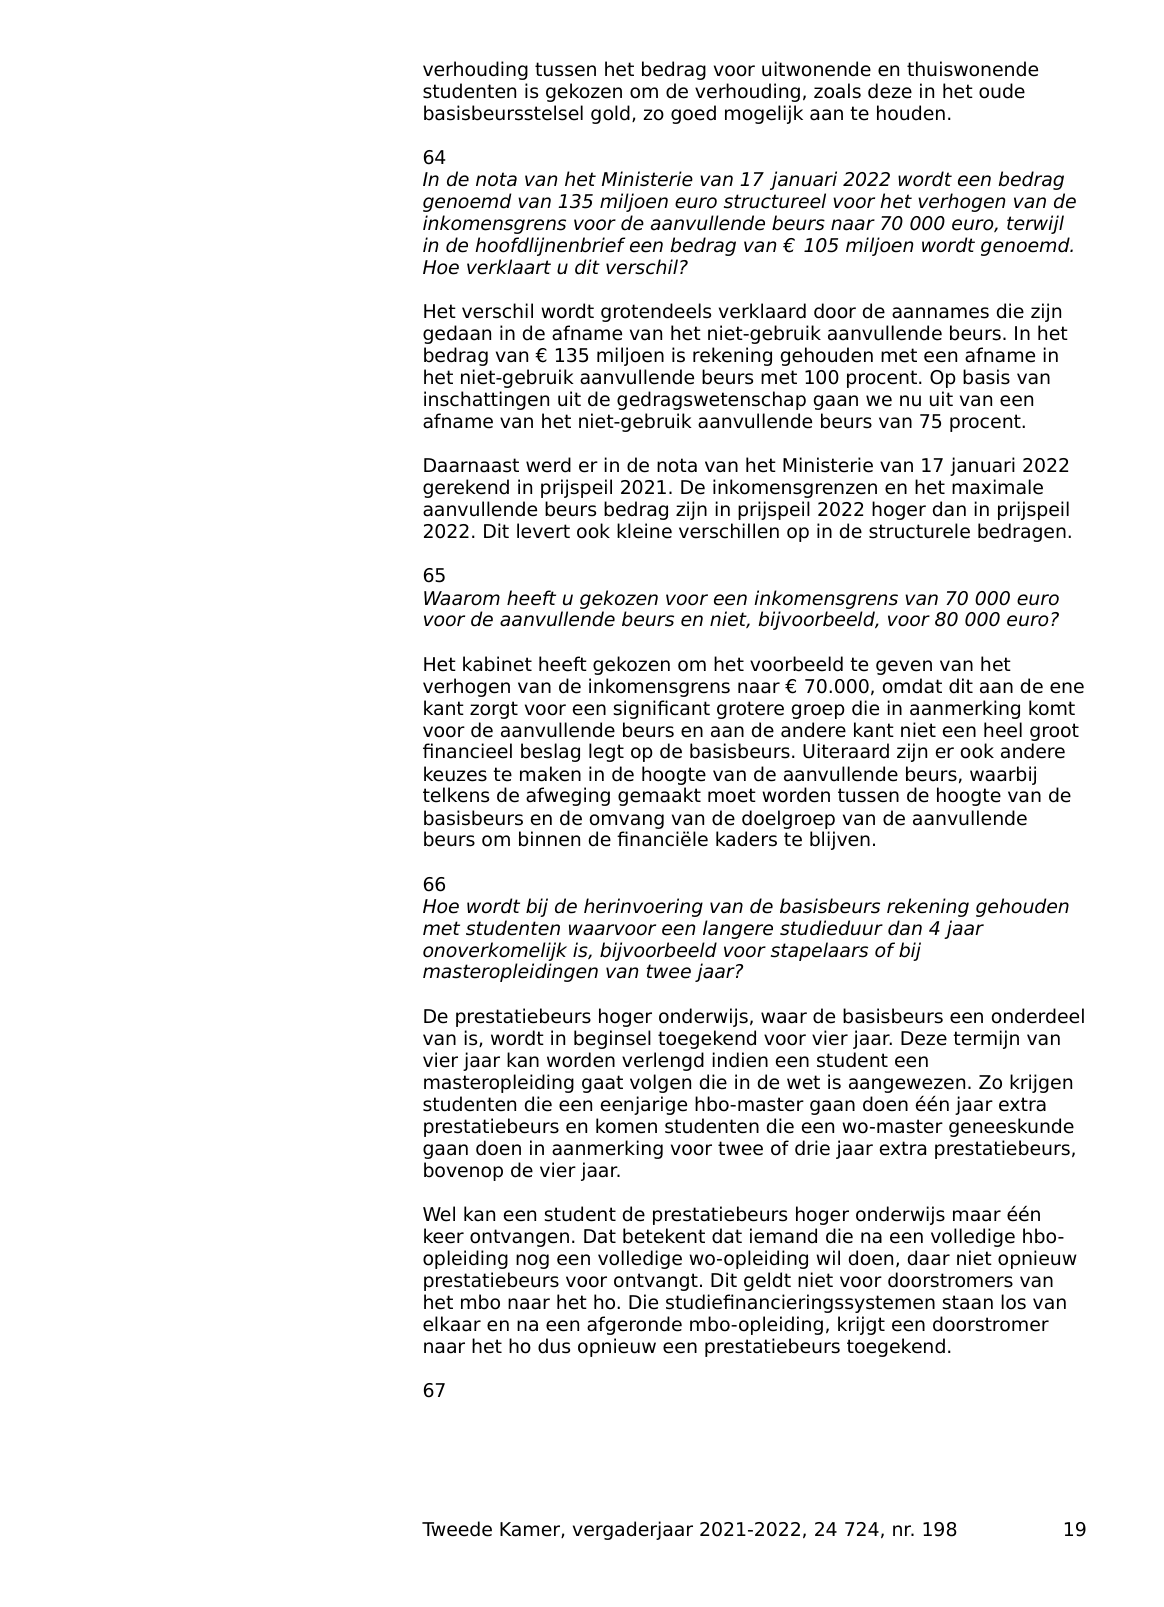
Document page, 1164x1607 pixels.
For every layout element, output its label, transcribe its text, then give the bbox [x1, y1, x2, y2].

text In de nota van het Ministerie van 17 januari 2022 wordt een bedrag genoemd van 135 miljoen euro structureel voor het verhogen van de inkomensgrens voor de aanvullende beurs naar 70 000 euro, terwijl in de hoofdlijnenbrief een bedrag van € 105 miljoen wordt genoemd. Hoe verklaart u dit verschil? [422, 169, 1087, 279]
text Daarnaast werd er in de nota van het Ministerie van 17 januari 2022 gerekend in prijspeil 2021. De inkomensgrenzen en het maximale aanvullende beurs bedrag zijn in prijspeil 2022 hoger dan in prijspeil 2022. Dit levert ook kleine verschillen op in de structurele bedragen. [422, 455, 1087, 543]
text verhouding tussen het bedrag voor uitwonende en thuiswonende studenten is gekozen om de verhouding, zoals deze in het oude basisbeursstelsel gold, zo goed mogelijk aan te houden. [422, 59, 1087, 125]
text Waarom heeft u gekozen voor een inkomensgrens van 70 000 euro voor de aanvullende beurs en niet, bijvoorbeeld, voor 80 000 euro? [422, 587, 1087, 631]
text 64 [422, 147, 1087, 169]
text Het kabinet heeft gekozen om het voorbeeld te geven van het verhogen van de inkomensgrens naar € 70.000, omdat dit aan de ene kant zorgt voor een significant grotere groep die in aanmerking komt voor de aanvullende beurs en aan de andere kant niet een heel groot financieel beslag legt op de basisbeurs. Uiteraard zijn er ook andere keuzes te maken in de hoogte van de aanvullende beurs, waarbij telkens de afweging gemaakt moet worden tussen de hoogte van de basisbeurs en de omvang van de doelgroep van de aanvullende beurs om binnen de financiële kaders te blijven. [422, 653, 1087, 851]
text De prestatiebeurs hoger onderwijs, waar de basisbeurs een onderdeel van is, wordt in beginsel toegekend voor vier jaar. Deze termijn van vier jaar kan worden verlengd indien een student een masteropleiding gaat volgen die in de wet is aangewezen. Zo krijgen studenten die een eenjarige hbo-master gaan doen één jaar extra prestatiebeurs en komen studenten die een wo-master geneeskunde gaan doen in aanmerking voor twee of drie jaar extra prestatiebeurs, bovenop de vier jaar. [422, 1006, 1087, 1181]
text Wel kan een student de prestatiebeurs hoger onderwijs maar één keer ontvangen. Dat betekent dat iemand die na een volledige hbo-opleiding nog een volledige wo-opleiding wil doen, daar niet opnieuw prestatiebeurs voor ontvangt. Dit geldt niet voor doorstromers van het mbo naar het ho. Die studiefinancieringssystemen staan los van elkaar en na een afgeronde mbo-opleiding, krijgt een doorstromer naar het ho dus opnieuw een prestatiebeurs toegekend. [422, 1204, 1087, 1357]
text Hoe wordt bij de herinvoering van de basisbeurs rekening gehouden met studenten waarvoor een langere studieduur dan 4 jaar onoverkomelijk is, bijvoorbeeld voor stapelaars of bij masteropleidingen van twee jaar? [422, 896, 1087, 983]
text 65 [422, 565, 1087, 587]
text 66 [422, 873, 1087, 896]
text Het verschil wordt grotendeels verklaard door de aannames die zijn gedaan in de afname van het niet-gebruik aanvullende beurs. In het bedrag van € 135 miljoen is rekening gehouden met een afname in het niet-gebruik aanvullende beurs met 100 procent. Op basis van inschattingen uit de gedragswetenschap gaan we nu uit van een afname van het niet-gebruik aanvullende beurs van 75 procent. [422, 301, 1087, 433]
text 67 [422, 1380, 1087, 1402]
